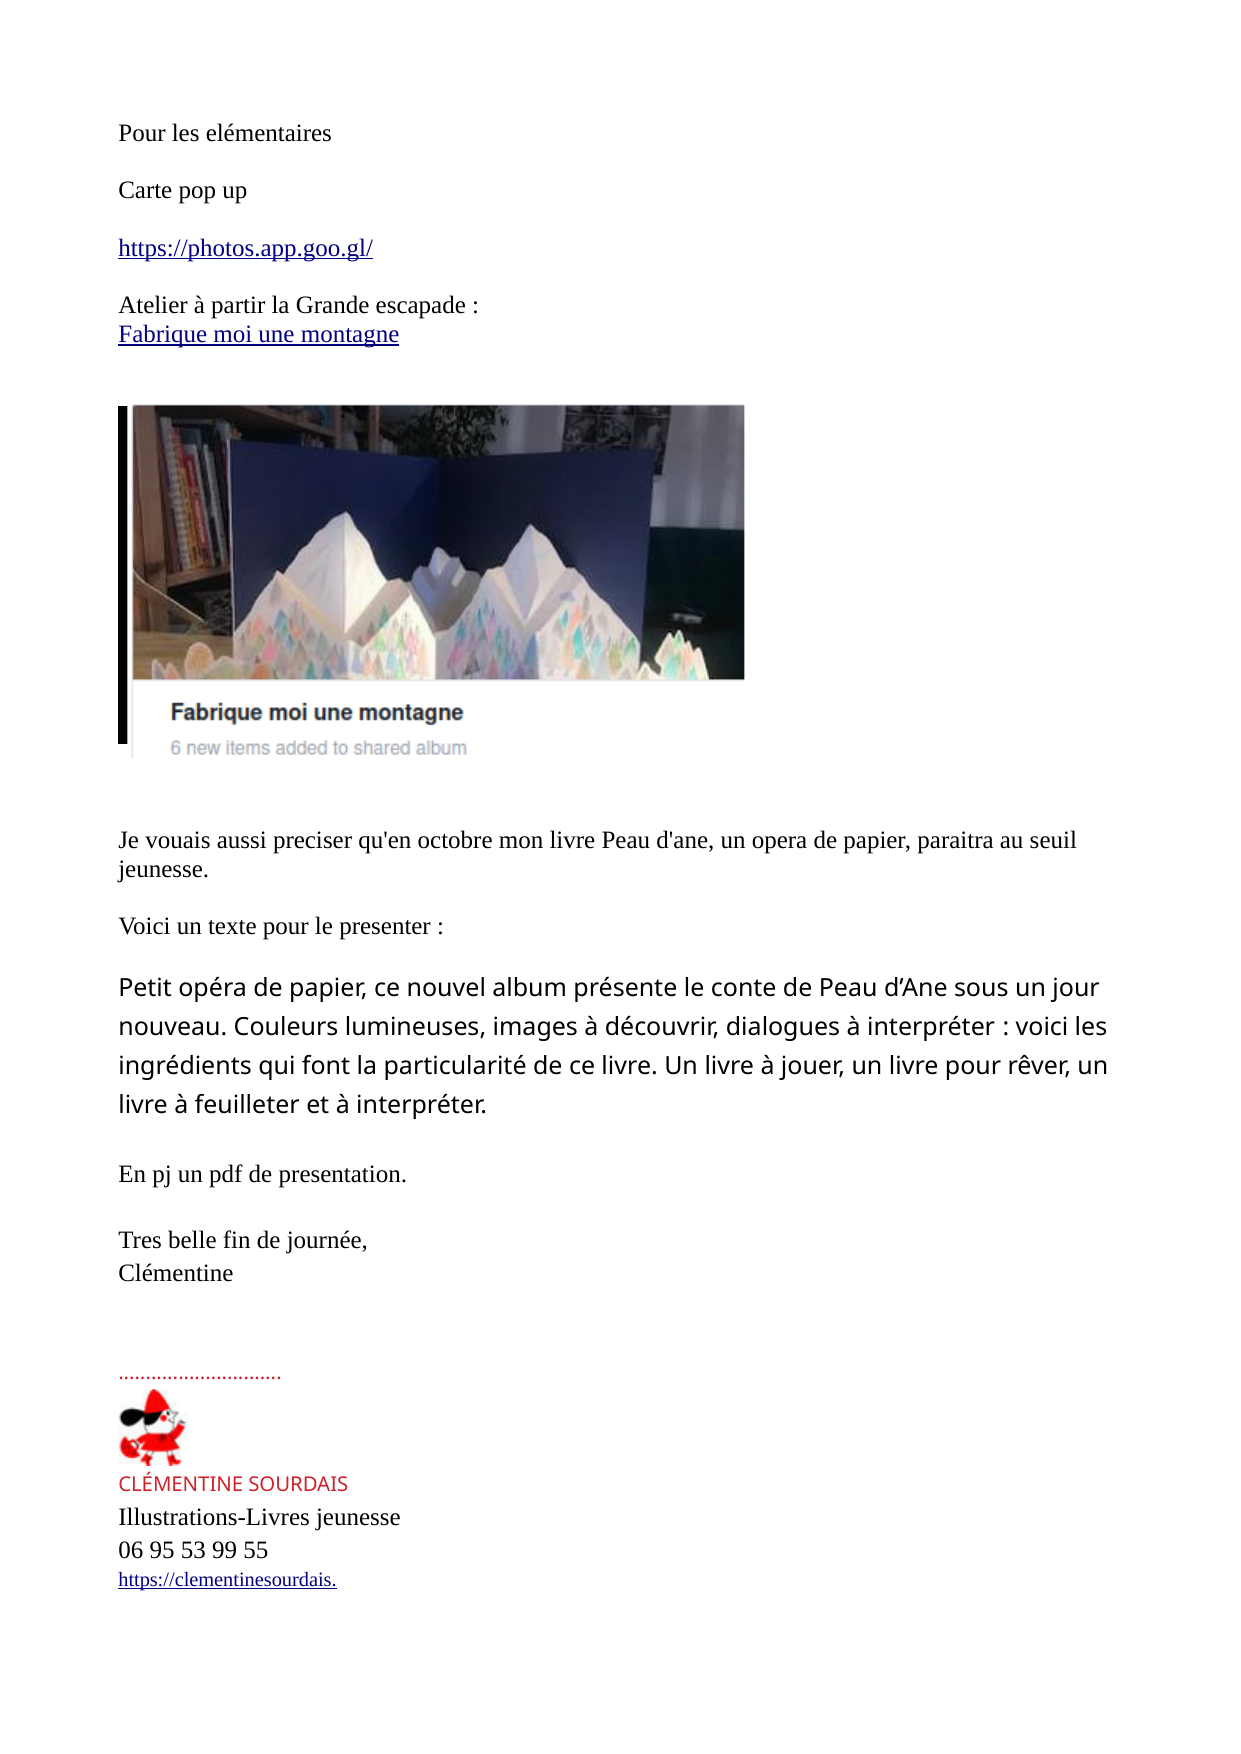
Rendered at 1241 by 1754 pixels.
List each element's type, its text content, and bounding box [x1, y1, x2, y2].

text En pj un pdf de presentation. [118, 1159, 1122, 1188]
text Fabrique moi une montagne [118, 319, 1122, 348]
text Atelier à partir la Grande escapade : [118, 291, 1122, 319]
picture [118, 1389, 189, 1466]
table_cell [118, 744, 127, 749]
text Clémentine [118, 1258, 1122, 1287]
picture [127, 404, 745, 758]
text Voici un texte pour le presenter : [118, 911, 1122, 940]
table_header [118, 406, 127, 679]
text Carte pop up [118, 176, 1122, 204]
text https://photos.app.goo.gl/ [118, 233, 1122, 262]
text https://clementinesourdais. [118, 1568, 1122, 1591]
text .............................. [118, 1357, 1122, 1466]
text Illustrations-Livres jeunesse 06 95 53 99 55 [118, 1502, 1122, 1563]
text Je vouais aussi preciser qu'en octobre mon livre Peau d'ane, un opera de papier, paraitra au seuil jeunesse. [118, 825, 1122, 883]
text CLÉMENTINE SOURDAIS [118, 1470, 1122, 1498]
text Tres belle fin de journée, [118, 1225, 1122, 1254]
table_header [118, 679, 127, 744]
text Petit opéra de papier, ce nouvel album présente le conte de Peau d’Ane sous un jour nouveau. Couleurs lumineuses, images à découvrir, dialogues à interpréter : voici les ingrédients qui font la particularité de ce livre. Un livre à jouer, un livre pour rêver, un livre à feuilleter et à interpréter. [118, 970, 1122, 1121]
text Pour les elémentaires [118, 118, 1122, 147]
